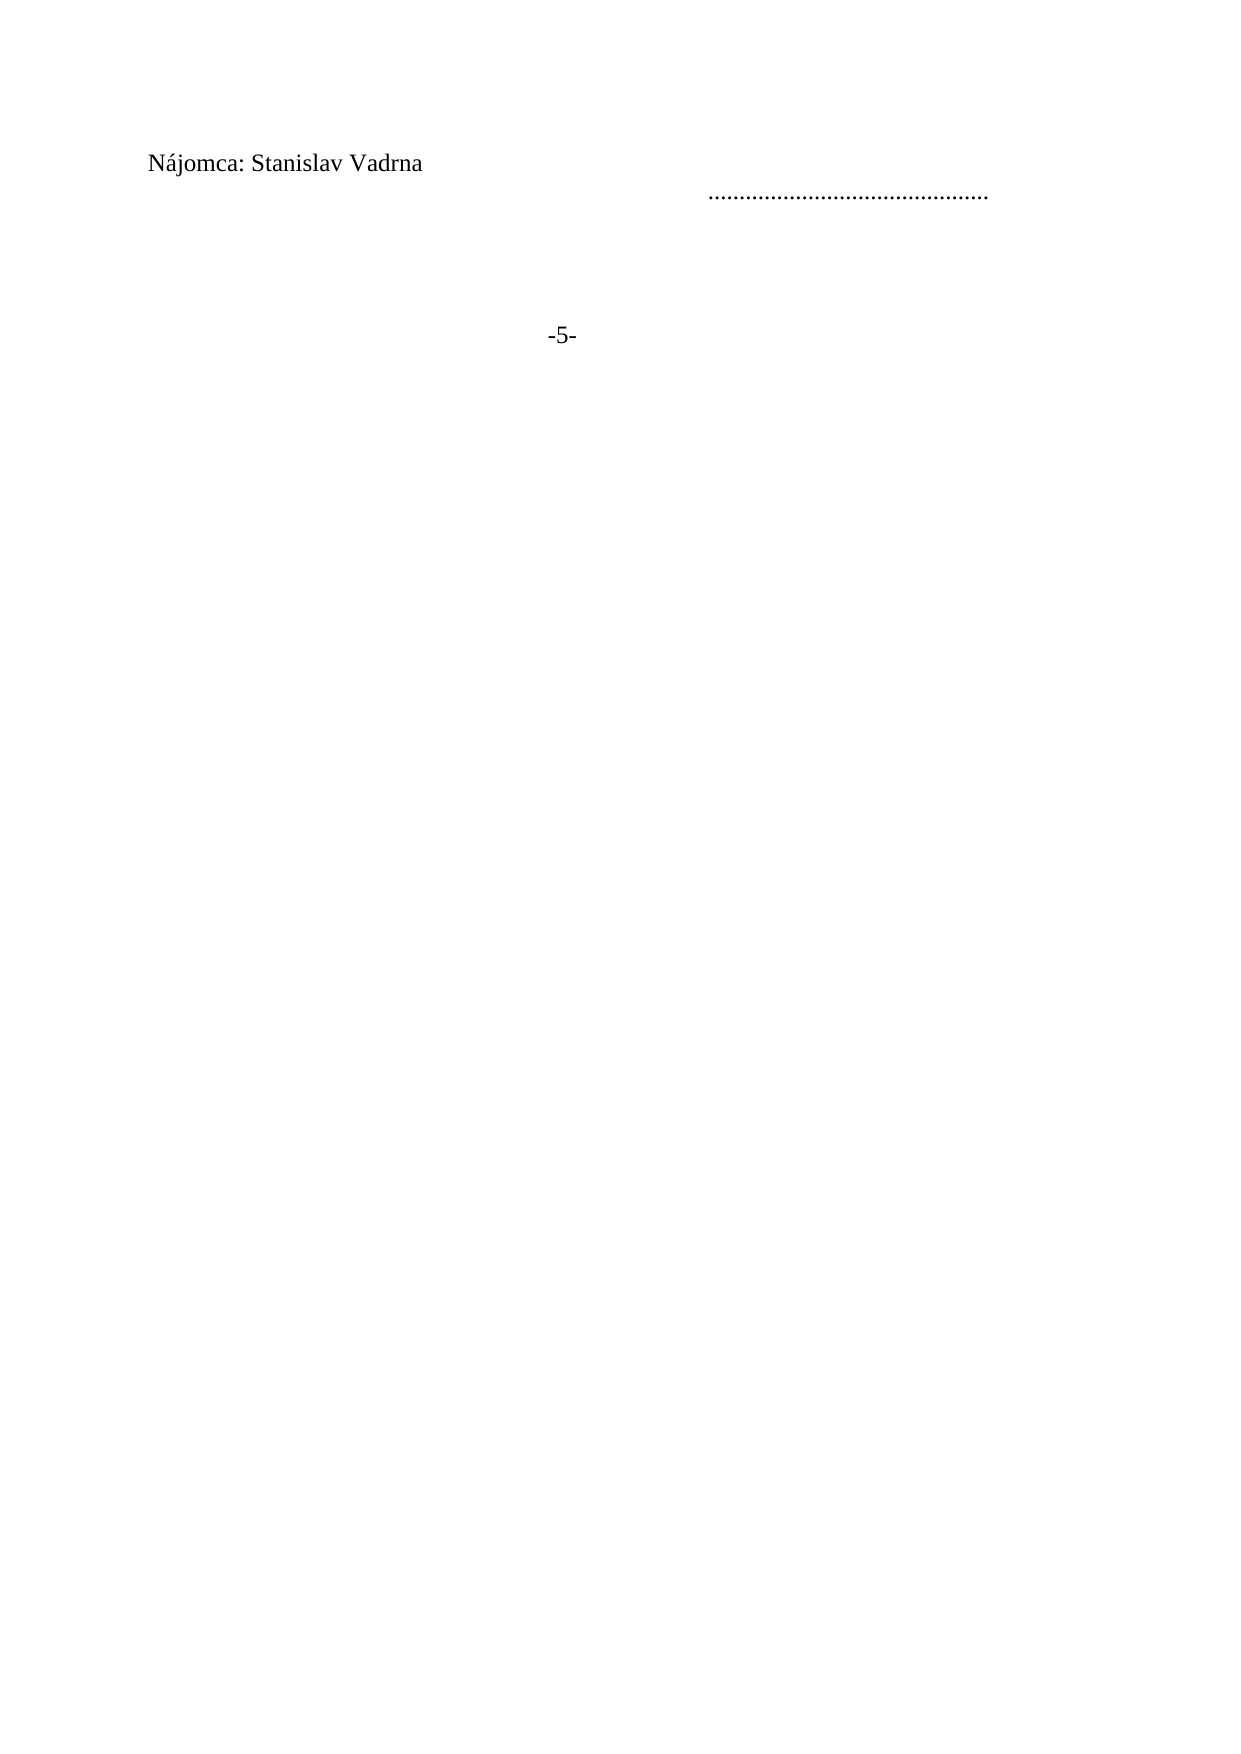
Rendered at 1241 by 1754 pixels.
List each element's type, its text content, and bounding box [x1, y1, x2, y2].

text Nájomca: Stanislav Vadrna [148, 148, 1093, 176]
text -5- [148, 320, 1093, 349]
text ............................................. [148, 176, 1093, 205]
